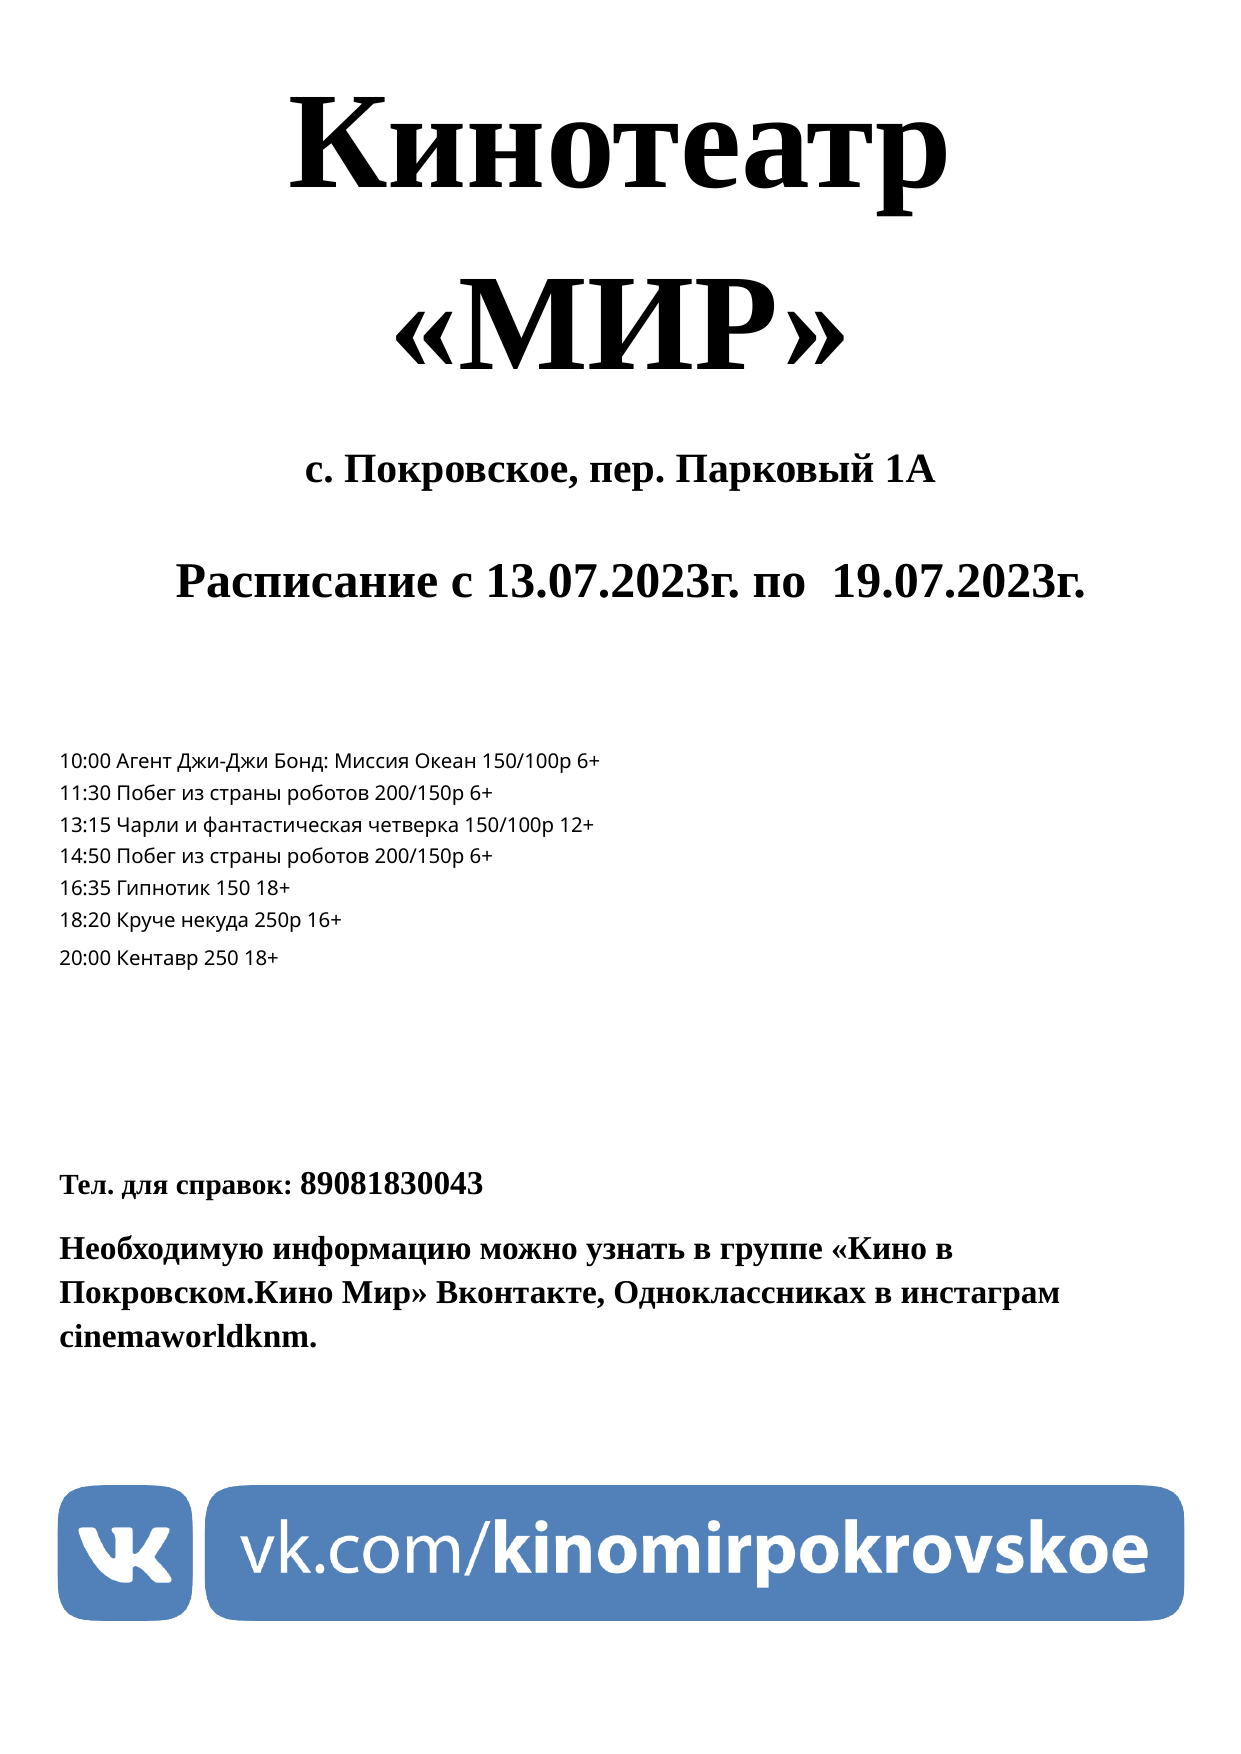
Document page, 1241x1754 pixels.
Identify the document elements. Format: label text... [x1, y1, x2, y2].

text Расписание с 13.07.2023г. по 19.07.2023г. [59, 519, 1181, 647]
text Тел. для справок: 89081830043 [59, 1163, 1181, 1201]
text с. Покровское, пер. Парковый 1А [59, 443, 1181, 491]
text Кинотеатр «МИР» [59, 59, 1181, 399]
text Необходимую информацию можно узнать в группе «Кино в Покровском.Кино Мир» Вконтакте, Одноклассниках в инстаграм cinemaworldknm. [59, 1228, 1181, 1354]
picture [57, 1485, 1185, 1621]
text 10:00 Агент Джи-Джи Бонд: Миссия Океан 150/100р 6+ 11:30 Побег из страны роботов 200/150р 6+ 13:15 Чарли и фантастическая четверка 150/100р 12+ 14:50 Побег из страны роботов 200/150р 6+ 16:35 Гипнотик 150 18+ 18:20 Круче некуда 250р 16+ 20:00 Кентавр 250 18+ [59, 672, 1181, 972]
